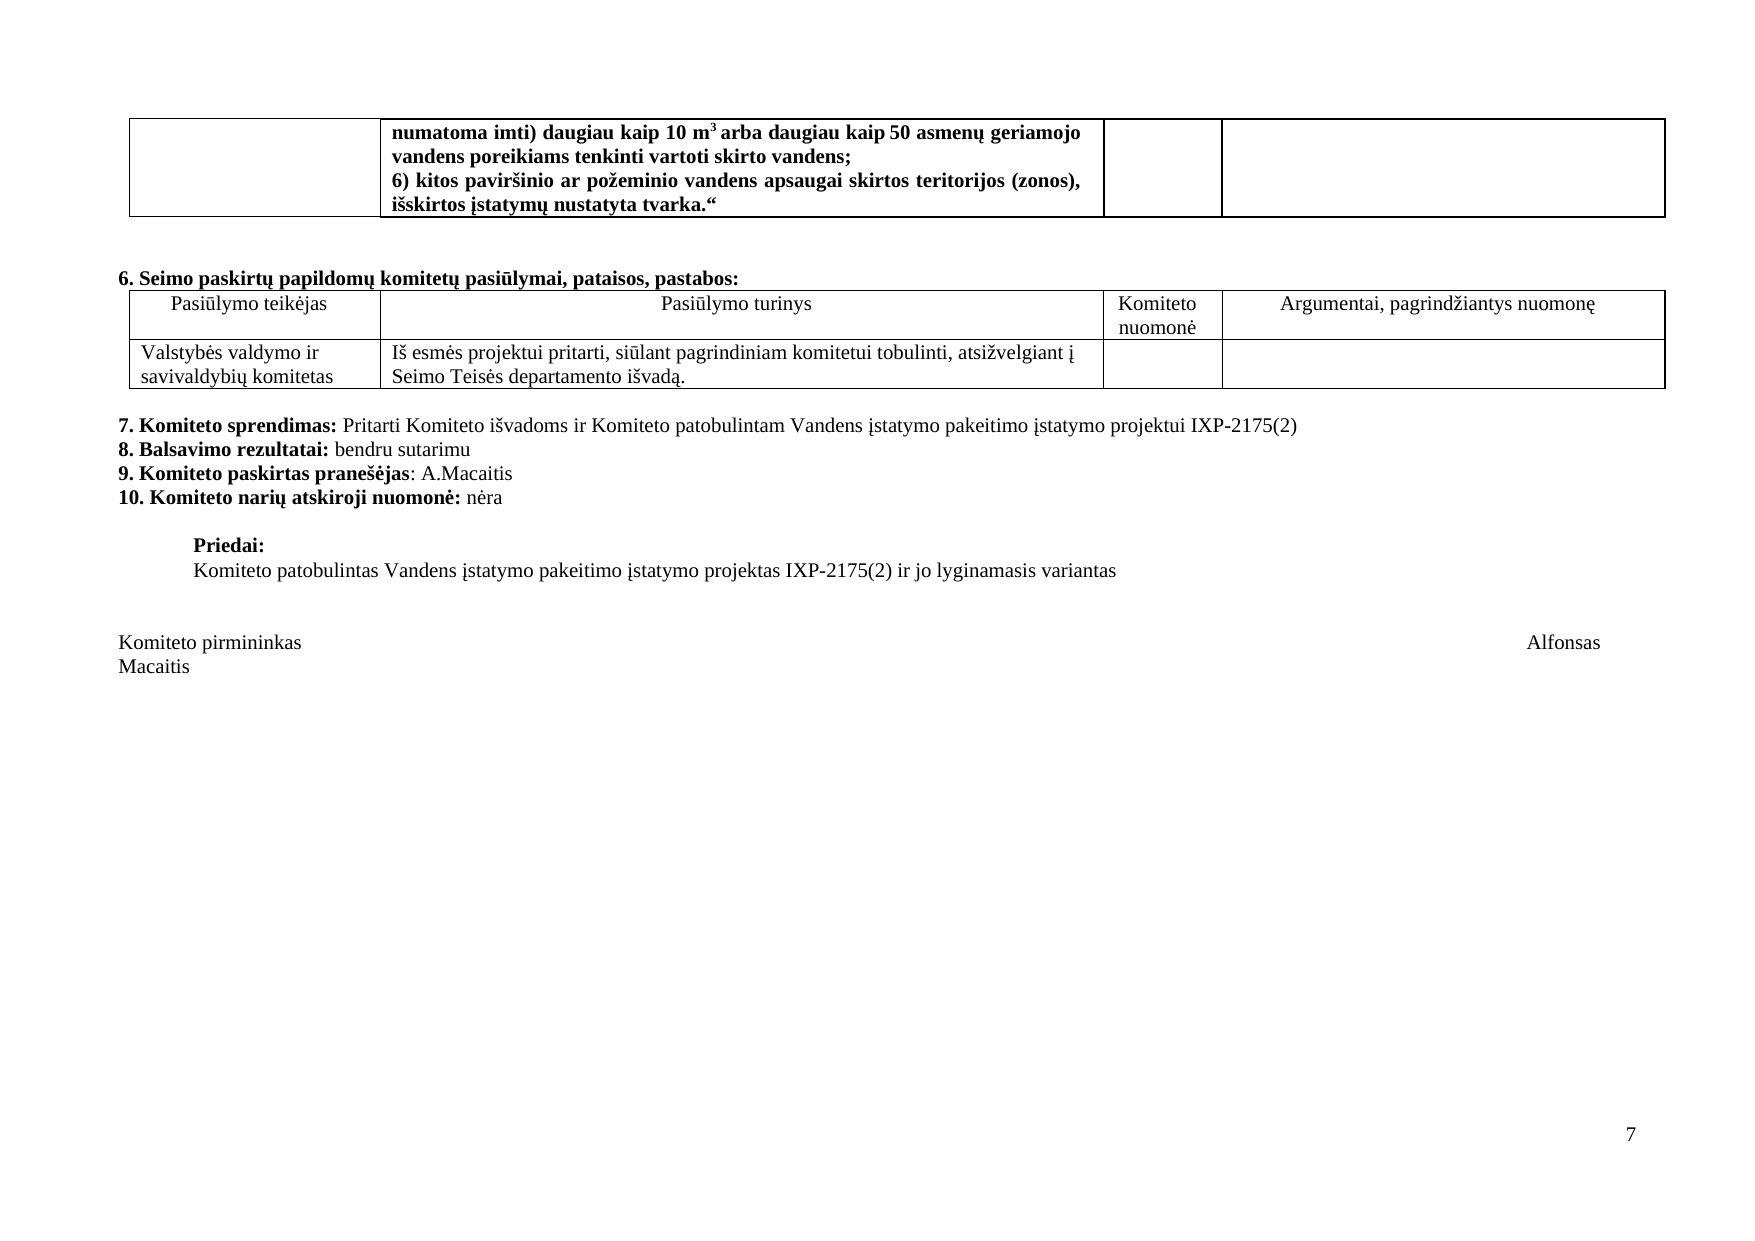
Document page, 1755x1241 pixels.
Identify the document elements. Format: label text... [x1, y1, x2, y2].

table_cell Iš esmės projektui pritarti, siūlant pagrindiniam komitetui tobulinti, atsižvelgiant į Seimo Teisės departamento išvadą. [381, 340, 1103, 388]
table_header Komiteto nuomonė [1104, 291, 1222, 339]
table_header Pasiūlymo turinys [381, 291, 1103, 339]
text Priedai: [118, 533, 1624, 557]
table_cell [1223, 120, 1664, 216]
text Komiteto patobulintas Vandens įstatymo pakeitimo įstatymo projektas IXP-2175(2) ir jo lyginamasis variantas [118, 557, 1624, 582]
table_cell Valstybės valdymo ir savivaldybių komitetas [130, 340, 380, 388]
table_cell [1104, 340, 1222, 388]
text 9. Komiteto paskirtas pranešėjas: A.Macaitis [118, 461, 1624, 485]
table_header Argumentai, pagrindžiantys nuomonę [1223, 291, 1664, 339]
table_cell [1105, 120, 1221, 216]
text Komiteto pirmininkas Alfonsas Macaitis [118, 630, 1624, 678]
text 7. Komiteto sprendimas: Pritarti Komiteto išvadoms ir Komiteto patobulintam Vandens įstatymo pakeitimo įstatymo projektui IXP-2175(2) [118, 413, 1624, 437]
text 10. Komiteto narių atskiroji nuomonė: nėra [118, 485, 1624, 509]
table_cell [130, 119, 380, 216]
text 8. Balsavimo rezultatai: bendru sutarimu [118, 437, 1624, 461]
table_cell numatoma imti) daugiau kaip 10 m3 arba daugiau kaip 50 asmenų geriamojo vandens poreikiams tenkinti vartoti skirto vandens; 6) kitos paviršinio ar požeminio vandens apsaugai skirtos teritorijos (zonos), išskirtos įstatymų nustatyta tvarka.“ [381, 120, 1103, 216]
table_header Pasiūlymo teikėjas [130, 291, 380, 339]
text 6. Seimo paskirtų papildomų komitetų pasiūlymai, pataisos, pastabos: [118, 266, 1624, 290]
table_cell [1223, 340, 1664, 388]
